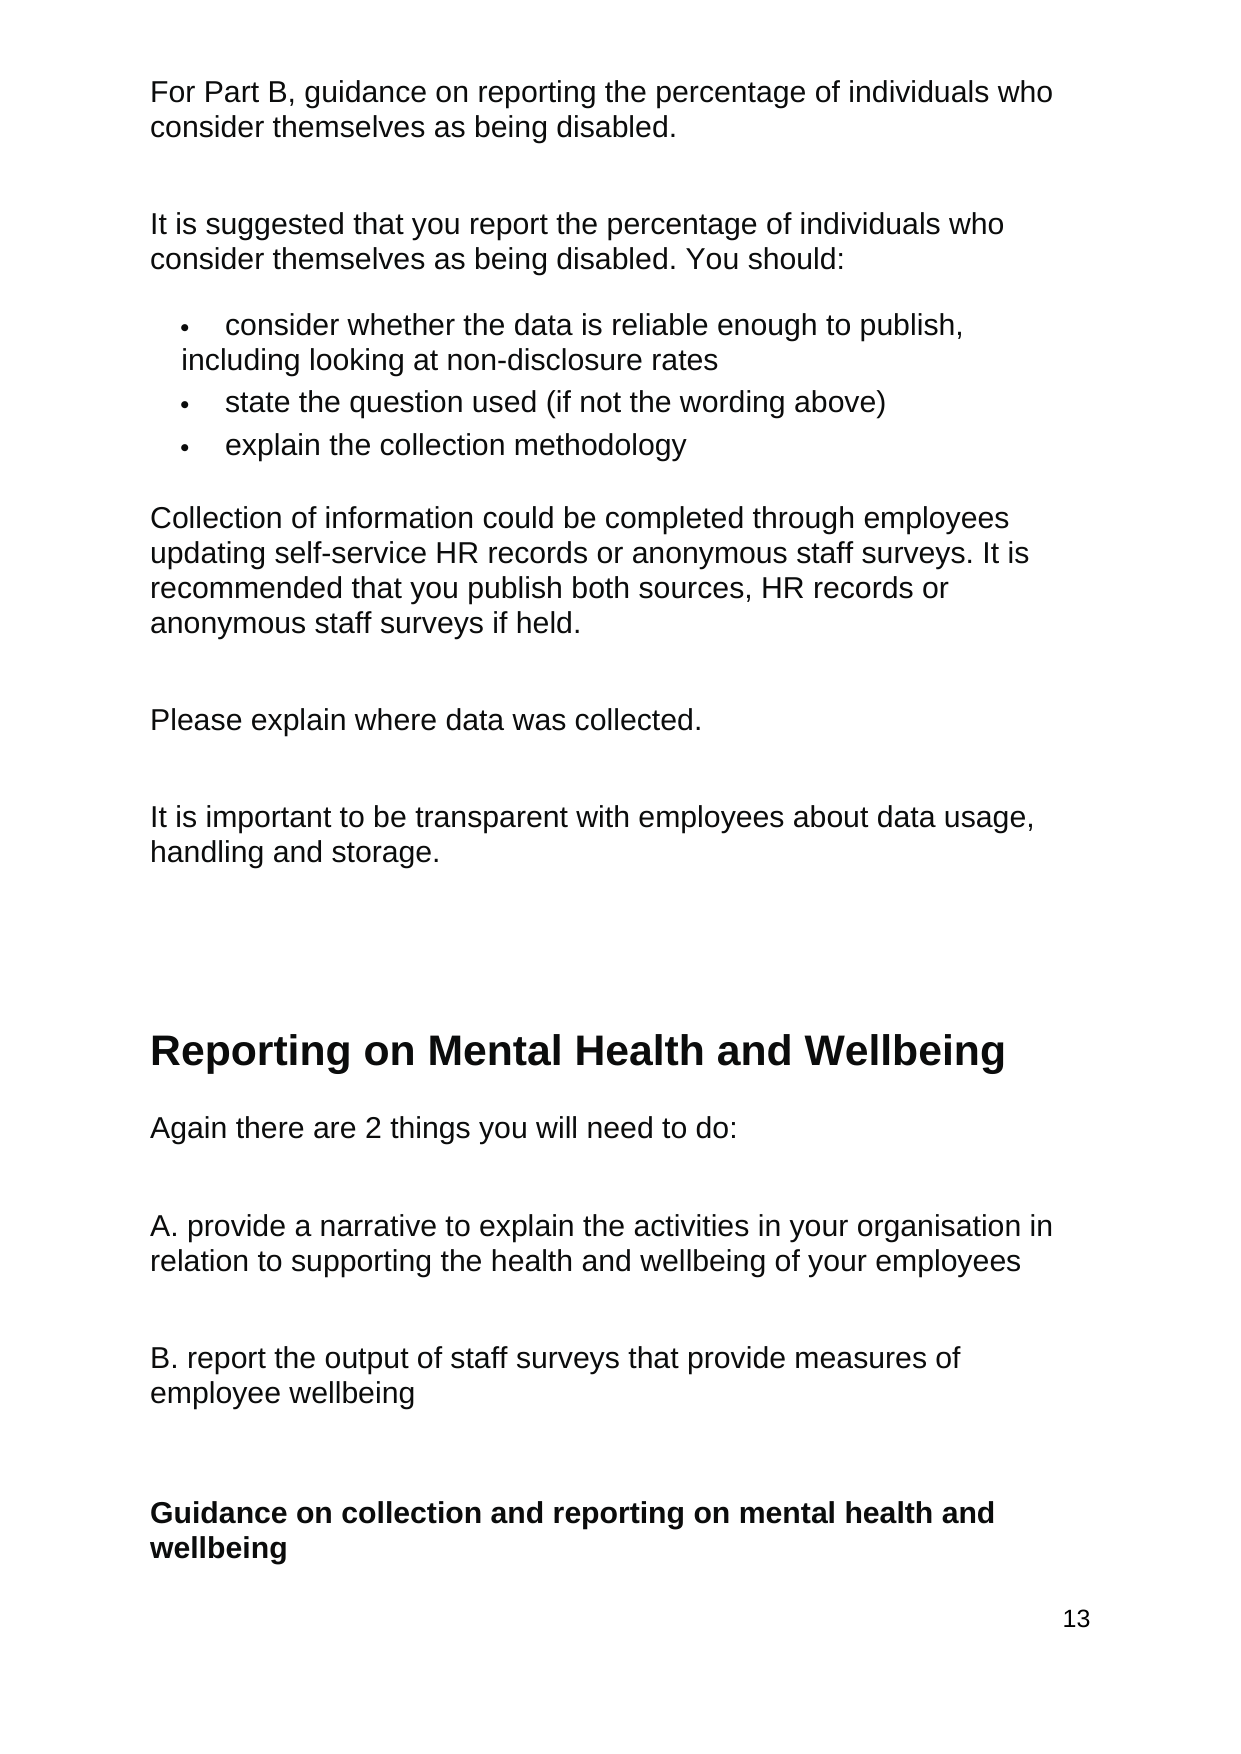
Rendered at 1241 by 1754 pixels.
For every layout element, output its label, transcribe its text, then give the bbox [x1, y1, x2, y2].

text Again there are 2 things you will need to do: [150, 1111, 1090, 1145]
list state the question used (if not the wording above) [181, 384, 1090, 419]
list explain the collection methodology [181, 427, 1090, 461]
text It is suggested that you report the percentage of individuals who consider themselves as being disabled. You should: [150, 206, 1090, 275]
text B. report the output of staff surveys that provide measures of employee wellbeing [150, 1340, 1090, 1409]
text A. provide a narrative to explain the activities in your organisation in relation to supporting the health and wellbeing of your employees [150, 1208, 1090, 1277]
text Collection of information could be completed through employees updating self-service HR records or anonymous staff surveys. It is recommended that you publish both sources, HR records or anonymous staff surveys if held. [150, 501, 1090, 640]
subtitle Reporting on Mental Health and Wellbeing [150, 1025, 1090, 1074]
subtitle Guidance on collection and reporting on mental health and wellbeing [150, 1495, 1090, 1565]
text For Part B, guidance on reporting the percentage of individuals who consider themselves as being disabled. [150, 74, 1090, 143]
list consider whether the data is reliable enough to publish, including looking at non-disclosure rates [181, 307, 1090, 376]
text Please explain where data was collected. [150, 702, 1090, 737]
text It is important to be transparent with employees about data usage, handling and storage. [150, 799, 1090, 869]
